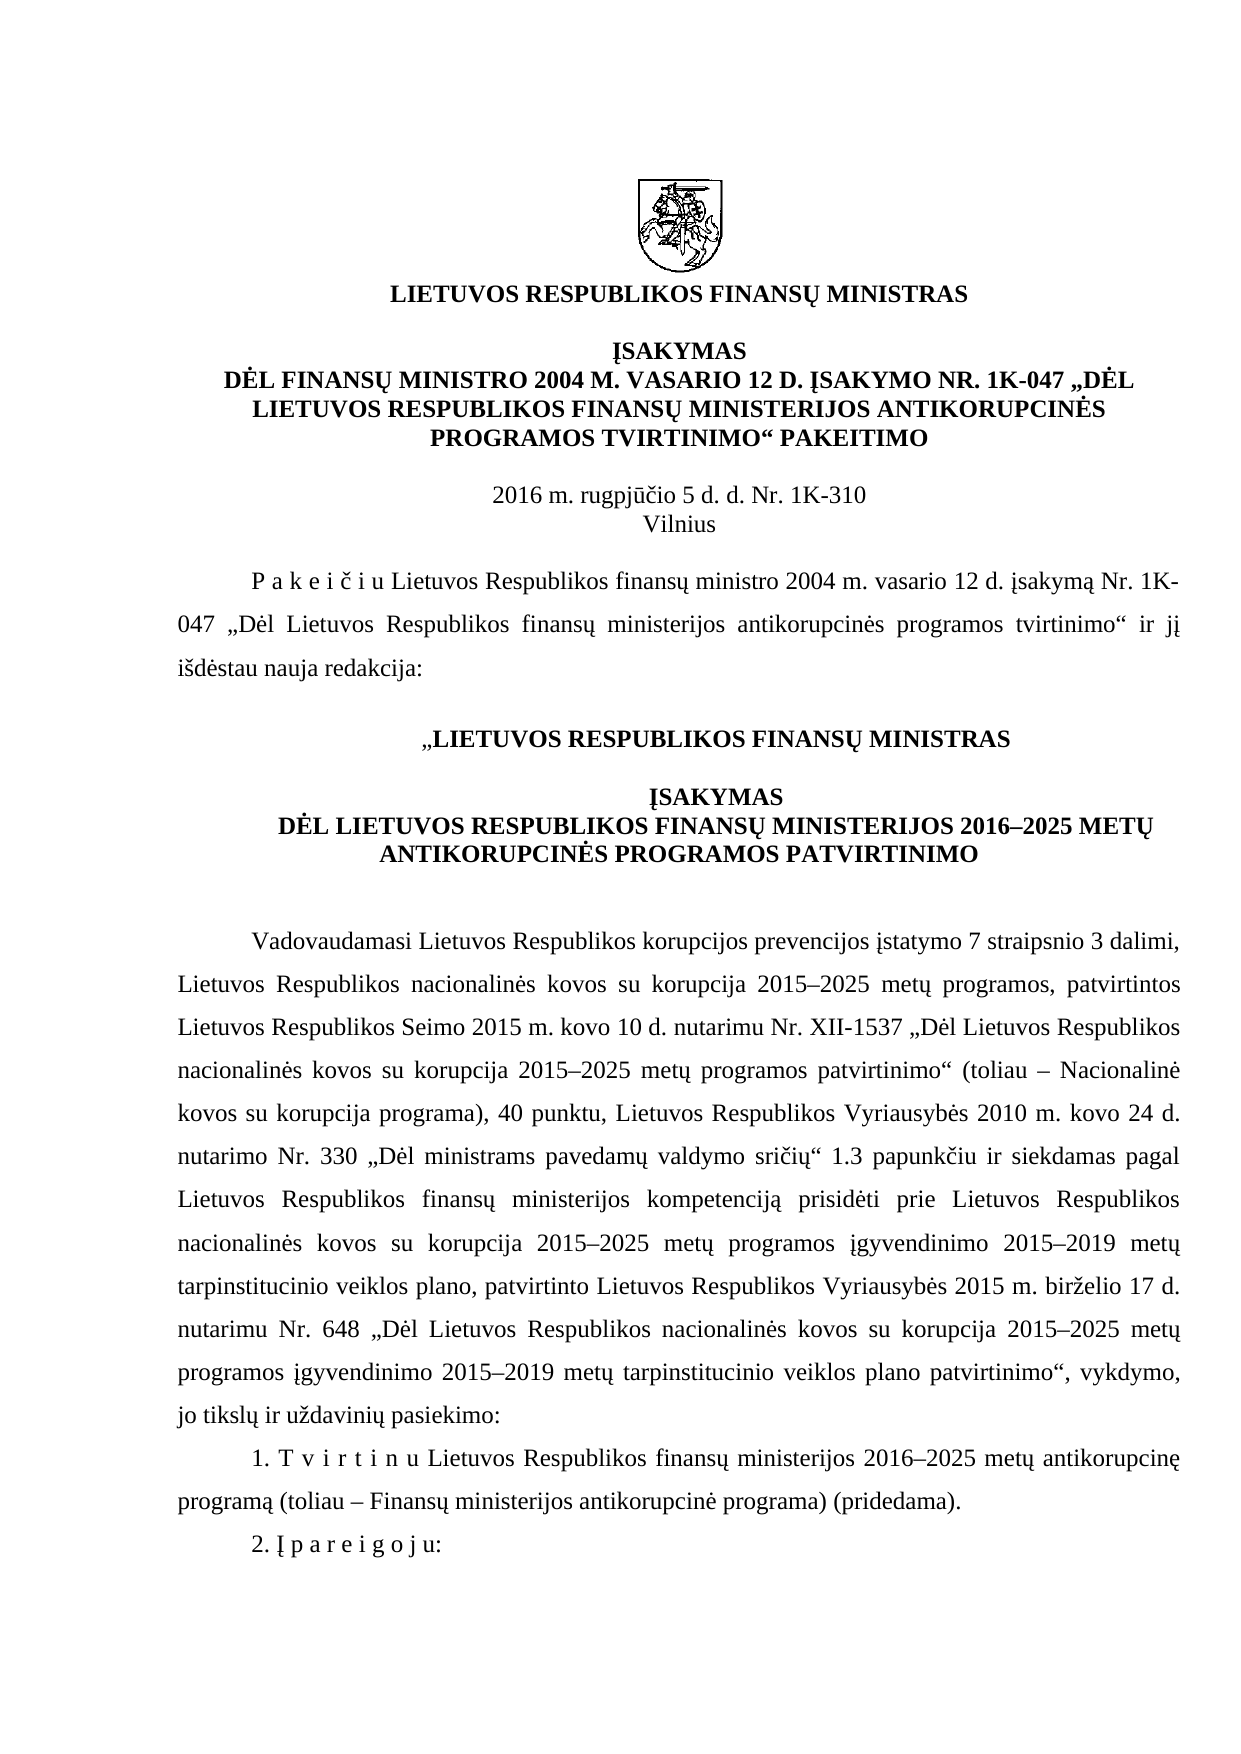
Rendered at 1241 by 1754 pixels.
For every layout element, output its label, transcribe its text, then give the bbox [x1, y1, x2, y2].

text DĖL FINANSŲ MINISTRO 2004 M. VASARIO 12 D. ĮSAKYMO NR. 1K-047 „DĖL LIETUVOS RESPUBLIKOS FINANSŲ MINISTERIJOS ANTIKORUPCINĖS PROGRAMOS TVIRTINIMO“ PAKEITIMO [177, 365, 1181, 451]
text 2. Į p a r e i g o j u: [177, 1529, 1181, 1558]
text 1. T v i r t i n u Lietuvos Respublikos finansų ministerijos 2016–2025 metų antikorupcinę programą (toliau – Finansų ministerijos antikorupcinė programa) (pridedama). [177, 1443, 1181, 1515]
text Vadovaudamasi Lietuvos Respublikos korupcijos prevencijos įstatymo 7 straipsnio 3 dalimi, Lietuvos Respublikos nacionalinės kovos su korupcija 2015–2025 metų programos, patvirtintos Lietuvos Respublikos Seimo 2015 m. kovo 10 d. nutarimu Nr. XII-1537 „Dėl Lietuvos Respublikos nacionalinės kovos su korupcija 2015–2025 metų programos patvirtinimo“ (toliau – Nacionalinė kovos su korupcija programa), 40 punktu, Lietuvos Respublikos Vyriausybės 2010 m. kovo 24 d. nutarimo Nr. 330 „Dėl ministrams pavedamų valdymo sričių“ 1.3 papunkčiu ir siekdamas pagal Lietuvos Respublikos finansų ministerijos kompetenciją prisidėti prie Lietuvos Respublikos nacionalinės kovos su korupcija 2015–2025 metų programos įgyvendinimo 2015–2019 metų tarpinstitucinio veiklos plano, patvirtinto Lietuvos Respublikos Vyriausybės 2015 m. birželio 17 d. nutarimu Nr. 648 „Dėl Lietuvos Respublikos nacionalinės kovos su korupcija 2015–2025 metų programos įgyvendinimo 2015–2019 metų tarpinstitucinio veiklos plano patvirtinimo“, vykdymo, jo tikslų ir uždavinių pasiekimo: [177, 926, 1181, 1429]
text „LIETUVOS RESPUBLIKOS FINANSŲ MINISTRAS [177, 724, 1181, 753]
text 2016 m. rugpjūčio 5 d. d. Nr. 1K-310 [177, 480, 1181, 509]
text DĖL LIETUVOS RESPUBLIKOS FINANSŲ MINISTERIJOS 2016–2025 METŲ ANTIKORUPCINĖS PROGRAMOS PATVIRTINIMO [177, 811, 1181, 868]
text ĮSAKYMAS [177, 782, 1181, 811]
text ĮSAKYMAS [177, 336, 1181, 365]
text LIETUVOS RESPUBLIKOS FINANSŲ MINISTRAS [177, 279, 1181, 308]
text Vilnius [177, 509, 1181, 538]
text P a k e i č i u Lietuvos Respublikos finansų ministro 2004 m. vasario 12 d. įsakymą Nr. 1K-047 „Dėl Lietuvos Respublikos finansų ministerijos antikorupcinės programos tvirtinimo“ ir jį išdėstau nauja redakcija: [177, 566, 1181, 681]
